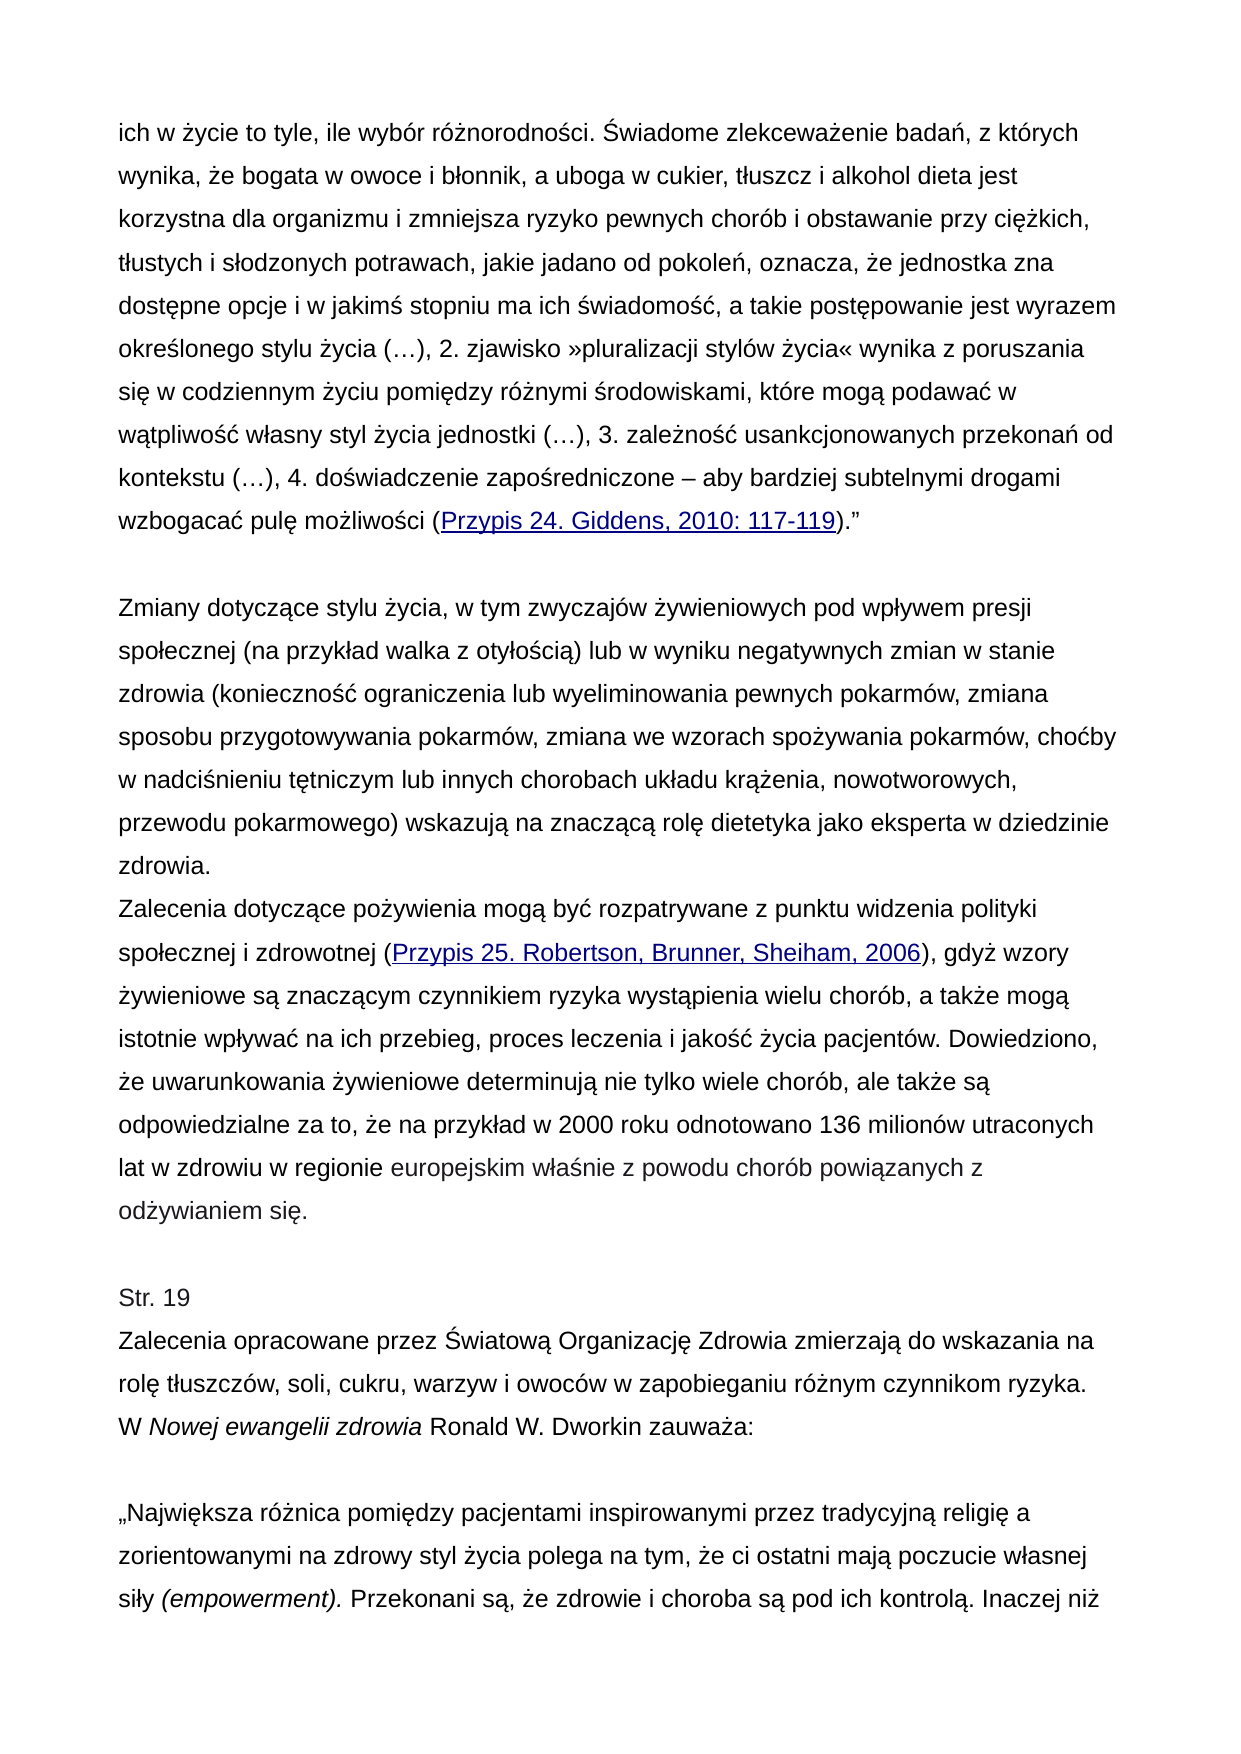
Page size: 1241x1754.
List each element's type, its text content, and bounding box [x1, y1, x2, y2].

text Zmiany dotyczące stylu życia, w tym zwyczajów żywieniowych pod wpływem presji społecznej (na przykład walka z otyłością) lub w wyniku negatywnych zmian w stanie zdrowia (konieczność ograniczenia lub wyeliminowania pewnych pokarmów, zmiana sposobu przygotowywania pokarmów, zmiana we wzorach spożywania pokarmów, choćby w nadciśnieniu tętniczym lub innych chorobach układu krążenia, nowotworowych, przewodu pokarmowego) wskazują na znaczącą rolę dietetyka jako eksperta w dziedzinie zdrowia. [118, 592, 1122, 880]
text Str. 19 [118, 1282, 1122, 1311]
text W Nowej ewangelii zdrowia Ronald W. Dworkin zauważa: [118, 1412, 1122, 1441]
text Zalecenia opracowane przez Światową Organizację Zdrowia zmierzają do wskazania na rolę tłuszczów, soli, cukru, warzyw i owoców w zapobieganiu różnym czynnikom ryzyka. [118, 1326, 1122, 1397]
text ich w życie to tyle, ile wybór różnorodności. Świadome zlekceważenie badań, z których wynika, że bogata w owoce i błonnik, a uboga w cukier, tłuszcz i alkohol dieta jest korzystna dla organizmu i zmniejsza ryzyko pewnych chorób i obstawanie przy ciężkich, tłustych i słodzonych potrawach, jakie jadano od pokoleń, oznacza, że jednostka zna dostępne opcje i w jakimś stopniu ma ich świadomość, a takie postępowanie jest wyrazem określonego stylu życia (…), 2. zjawisko »pluralizacji stylów życia« wynika z poruszania się w codziennym życiu pomiędzy różnymi środowiskami, które mogą podawać w wątpliwość własny styl życia jednostki (…), 3. zależność usankcjonowanych przekonań od kontekstu (…), 4. doświadczenie zapośredniczone – aby bardziej subtelnymi drogami wzbogacać pulę możliwości (Przypis 24. Giddens, 2010: 117-119).” [118, 118, 1122, 535]
text Zalecenia dotyczące pożywienia mogą być rozpatrywane z punktu widzenia polityki społecznej i zdrowotnej (Przypis 25. Robertson, Brunner, Sheiham, 2006), gdyż wzory żywieniowe są znaczącym czynnikiem ryzyka wystąpienia wielu chorób, a także mogą istotnie wpływać na ich przebieg, proces leczenia i jakość życia pacjentów. Dowiedziono, że uwarunkowania żywieniowe determinują nie tylko wiele chorób, ale także są odpowiedzialne za to, że na przykład w 2000 roku odnotowano 136 milionów utraconych lat w zdrowiu w regionie europejskim właśnie z powodu chorób powiązanych z odżywianiem się. [118, 894, 1122, 1225]
text „Największa różnica pomiędzy pacjentami inspirowanymi przez tradycyjną religię a zorientowanymi na zdrowy styl życia polega na tym, że ci ostatni mają poczucie własnej siły (empowerment). Przekonani są, że zdrowie i choroba są pod ich kontrolą. Inaczej niż [118, 1498, 1122, 1613]
